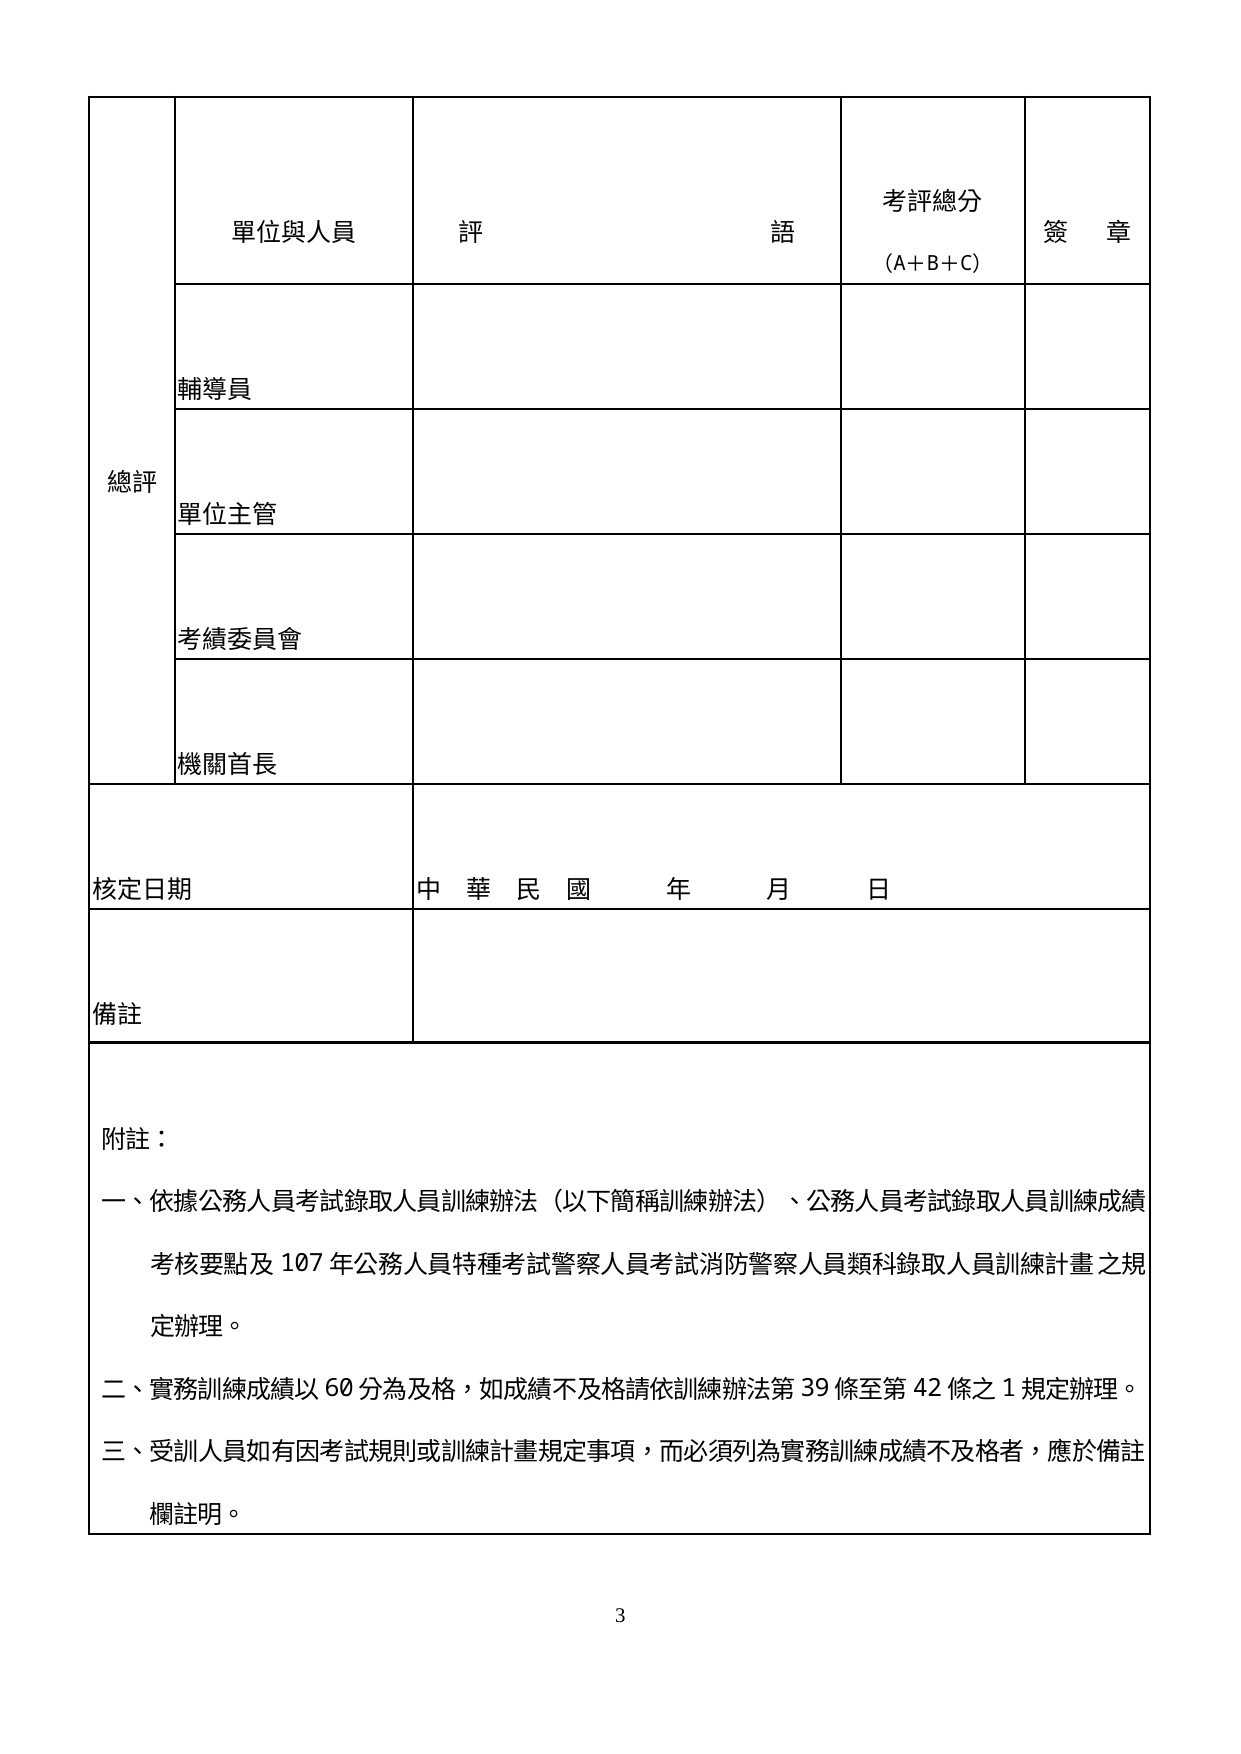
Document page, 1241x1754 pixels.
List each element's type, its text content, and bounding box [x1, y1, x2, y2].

table_cell [414, 660, 840, 783]
table_cell 核定日期 [90, 785, 412, 908]
table_cell 輔導員 [176, 285, 412, 408]
table_cell [414, 285, 840, 408]
table_cell 中 華 民 國 年 月 日 [414, 785, 1149, 908]
table_cell 考評總分 （A＋B＋C） [842, 98, 1024, 283]
table_cell 機關首長 [176, 660, 412, 783]
table_cell [414, 410, 840, 533]
table_cell 簽 章 [1026, 98, 1149, 283]
table_cell [842, 410, 1024, 533]
table_cell [414, 910, 1149, 1041]
table_cell 備註 [90, 910, 412, 1041]
table_cell [414, 535, 840, 658]
table_cell [1026, 660, 1149, 783]
table_cell [842, 285, 1024, 408]
table_cell 單位與人員 [176, 98, 412, 283]
table_cell 考績委員會 [176, 535, 412, 658]
table_cell 總評 [90, 98, 174, 783]
table_cell [1026, 535, 1149, 658]
table_cell [842, 660, 1024, 783]
table_cell 單位主管 [176, 410, 412, 533]
table_cell 附註： 一、依據公務人員考試錄取人員訓練辦法（以下簡稱訓練辦法）、公務人員考試錄取人員訓練成績考核要點及107年公務人員特種考試警察人員考試消防警察人員類科錄取人員訓練計畫之規定辦理。 二、實務訓練成績以60分為及格，如成績不及格請依訓練辦法第39條至第42條之1規定辦理。 三、受訓人員如有因考試規則或訓練計畫規定事項，而必須列為實務訓練成績不及格者，應於備註欄註明。 [90, 1044, 1149, 1533]
table_cell [1026, 410, 1149, 533]
table_cell 評 語 [414, 98, 840, 283]
table_cell [1026, 285, 1149, 408]
table_cell [842, 535, 1024, 658]
